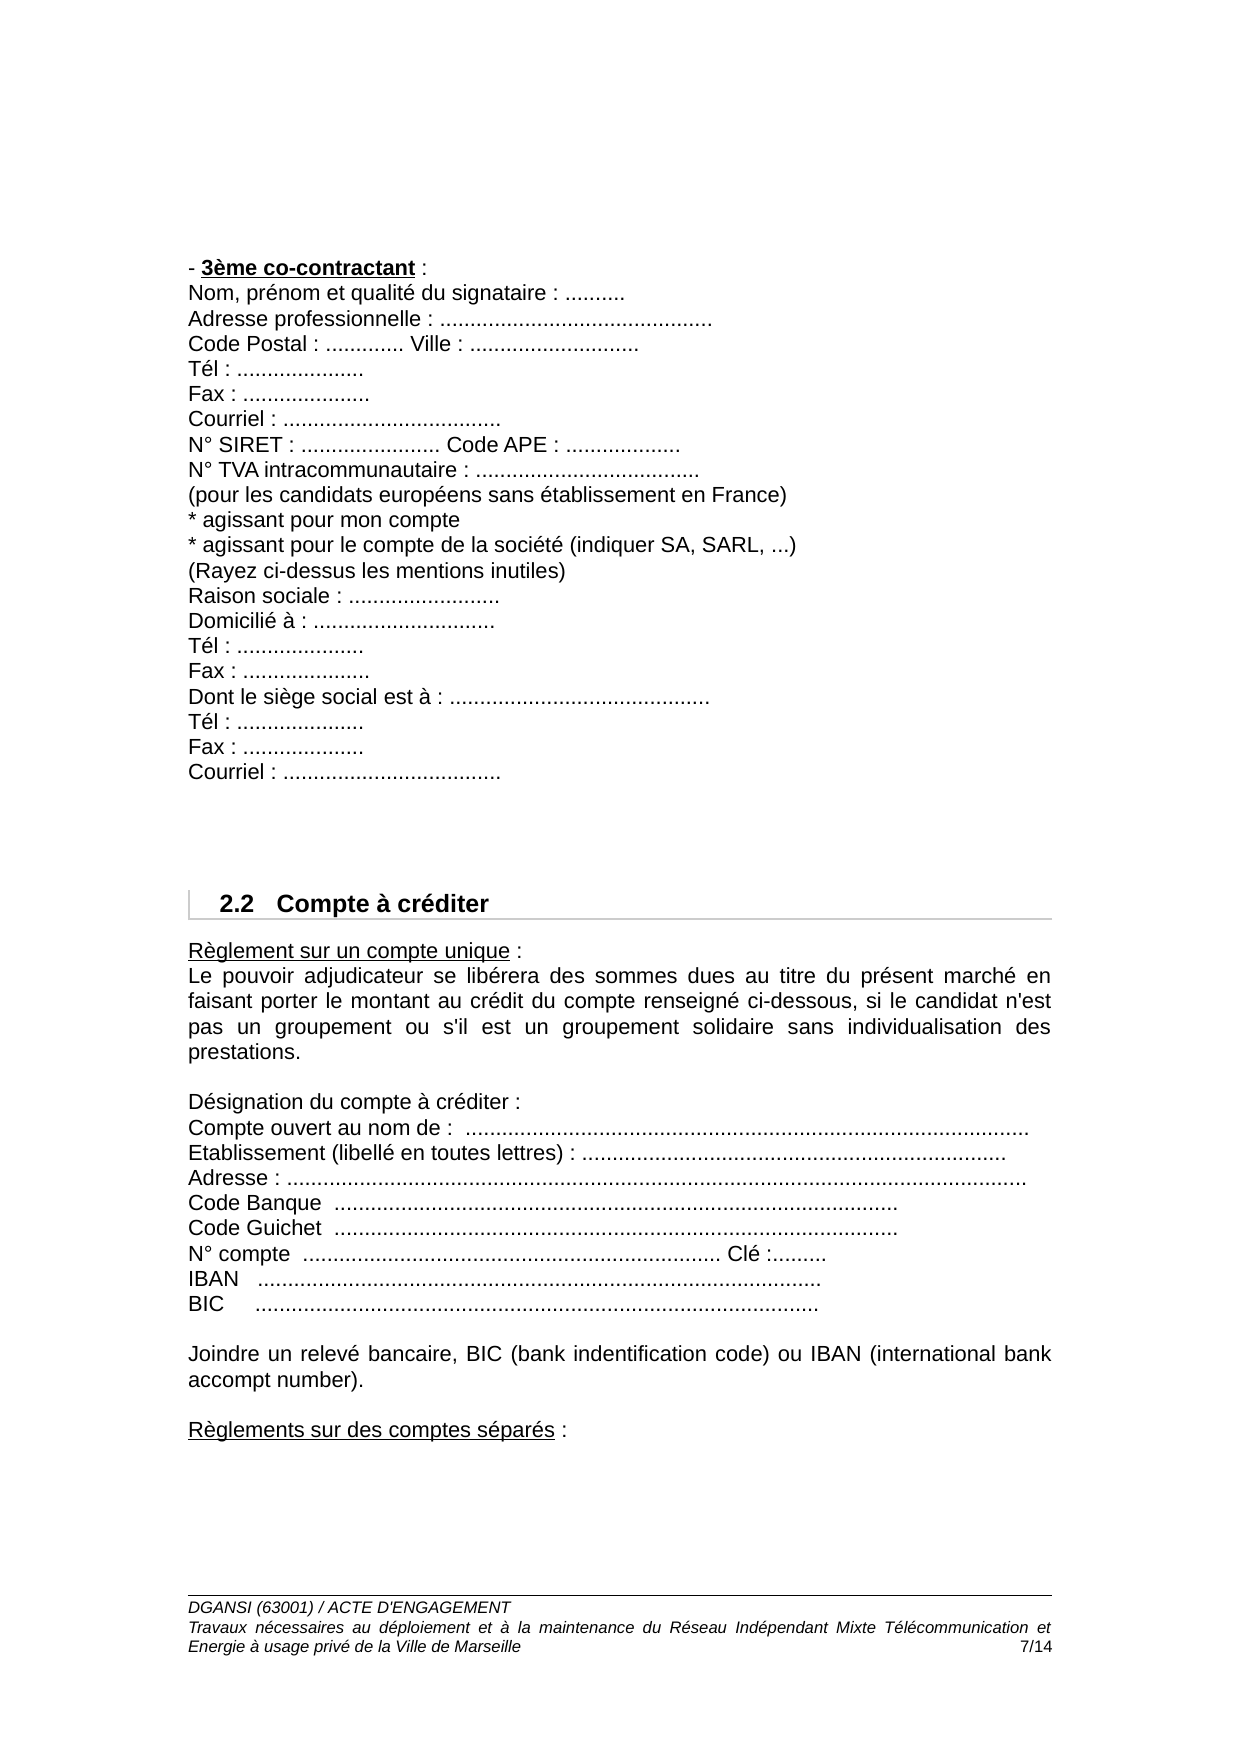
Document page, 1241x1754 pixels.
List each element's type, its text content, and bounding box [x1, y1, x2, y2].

text Dont le siège social est à : ........................................... [188, 683, 1052, 709]
text Code Postal : ............. Ville : ............................ [188, 331, 1052, 356]
text Règlements sur des comptes séparés : [188, 1417, 1052, 1442]
text Tél : ..................... [188, 633, 1052, 658]
text IBAN ............................................................................................. [188, 1266, 1052, 1291]
text Courriel : .................................... [188, 759, 1052, 784]
text Règlement sur un compte unique : [188, 938, 1052, 963]
text (Rayez ci-dessus les mentions inutiles) [188, 557, 1052, 583]
text Fax : ..................... [188, 381, 1052, 406]
text Désignation du compte à créditer : [188, 1089, 1052, 1114]
text Fax : ..................... [188, 658, 1052, 683]
text Adresse : .......................................................................................................................... [188, 1165, 1052, 1190]
text * agissant pour le compte de la société (indiquer SA, SARL, ...) [188, 532, 1052, 557]
text Joindre un relevé bancaire, BIC (bank indentification code) ou IBAN (international bank accompt number). [188, 1341, 1052, 1392]
text Compte ouvert au nom de : ............................................................................................. [188, 1114, 1052, 1140]
text Raison sociale : ......................... [188, 583, 1052, 608]
text Courriel : .................................... [188, 406, 1052, 431]
text BIC ............................................................................................. [188, 1291, 1052, 1316]
text Tél : ..................... [188, 709, 1052, 734]
text N° compte ..................................................................... Clé :......... [188, 1241, 1052, 1266]
text Fax : .................... [188, 734, 1052, 759]
text Code Guichet ............................................................................................. [188, 1215, 1052, 1241]
text N° TVA intracommunautaire : ..................................... [188, 457, 1052, 482]
text Nom, prénom et qualité du signataire : .......... [188, 280, 1052, 305]
text Code Banque ............................................................................................. [188, 1190, 1052, 1215]
subtitle Compte à créditer [188, 889, 1052, 918]
text Domicilié à : .............................. [188, 608, 1052, 633]
text Etablissement (libellé en toutes lettres) : ...................................................................... [188, 1140, 1052, 1165]
text N° SIRET : ....................... Code APE : ................... [188, 431, 1052, 457]
text * agissant pour mon compte [188, 507, 1052, 532]
text - 3ème co-contractant : [188, 255, 1052, 280]
text (pour les candidats européens sans établissement en France) [188, 482, 1052, 507]
text Adresse professionnelle : ............................................. [188, 305, 1052, 331]
text Le pouvoir adjudicateur se libérera des sommes dues au titre du présent marché en faisant porter le montant au crédit du compte renseigné ci-dessous, si le candidat n'est pas un groupement ou s'il est un groupement solidaire sans individualisation des prestations. [188, 963, 1052, 1064]
text Tél : ..................... [188, 356, 1052, 381]
